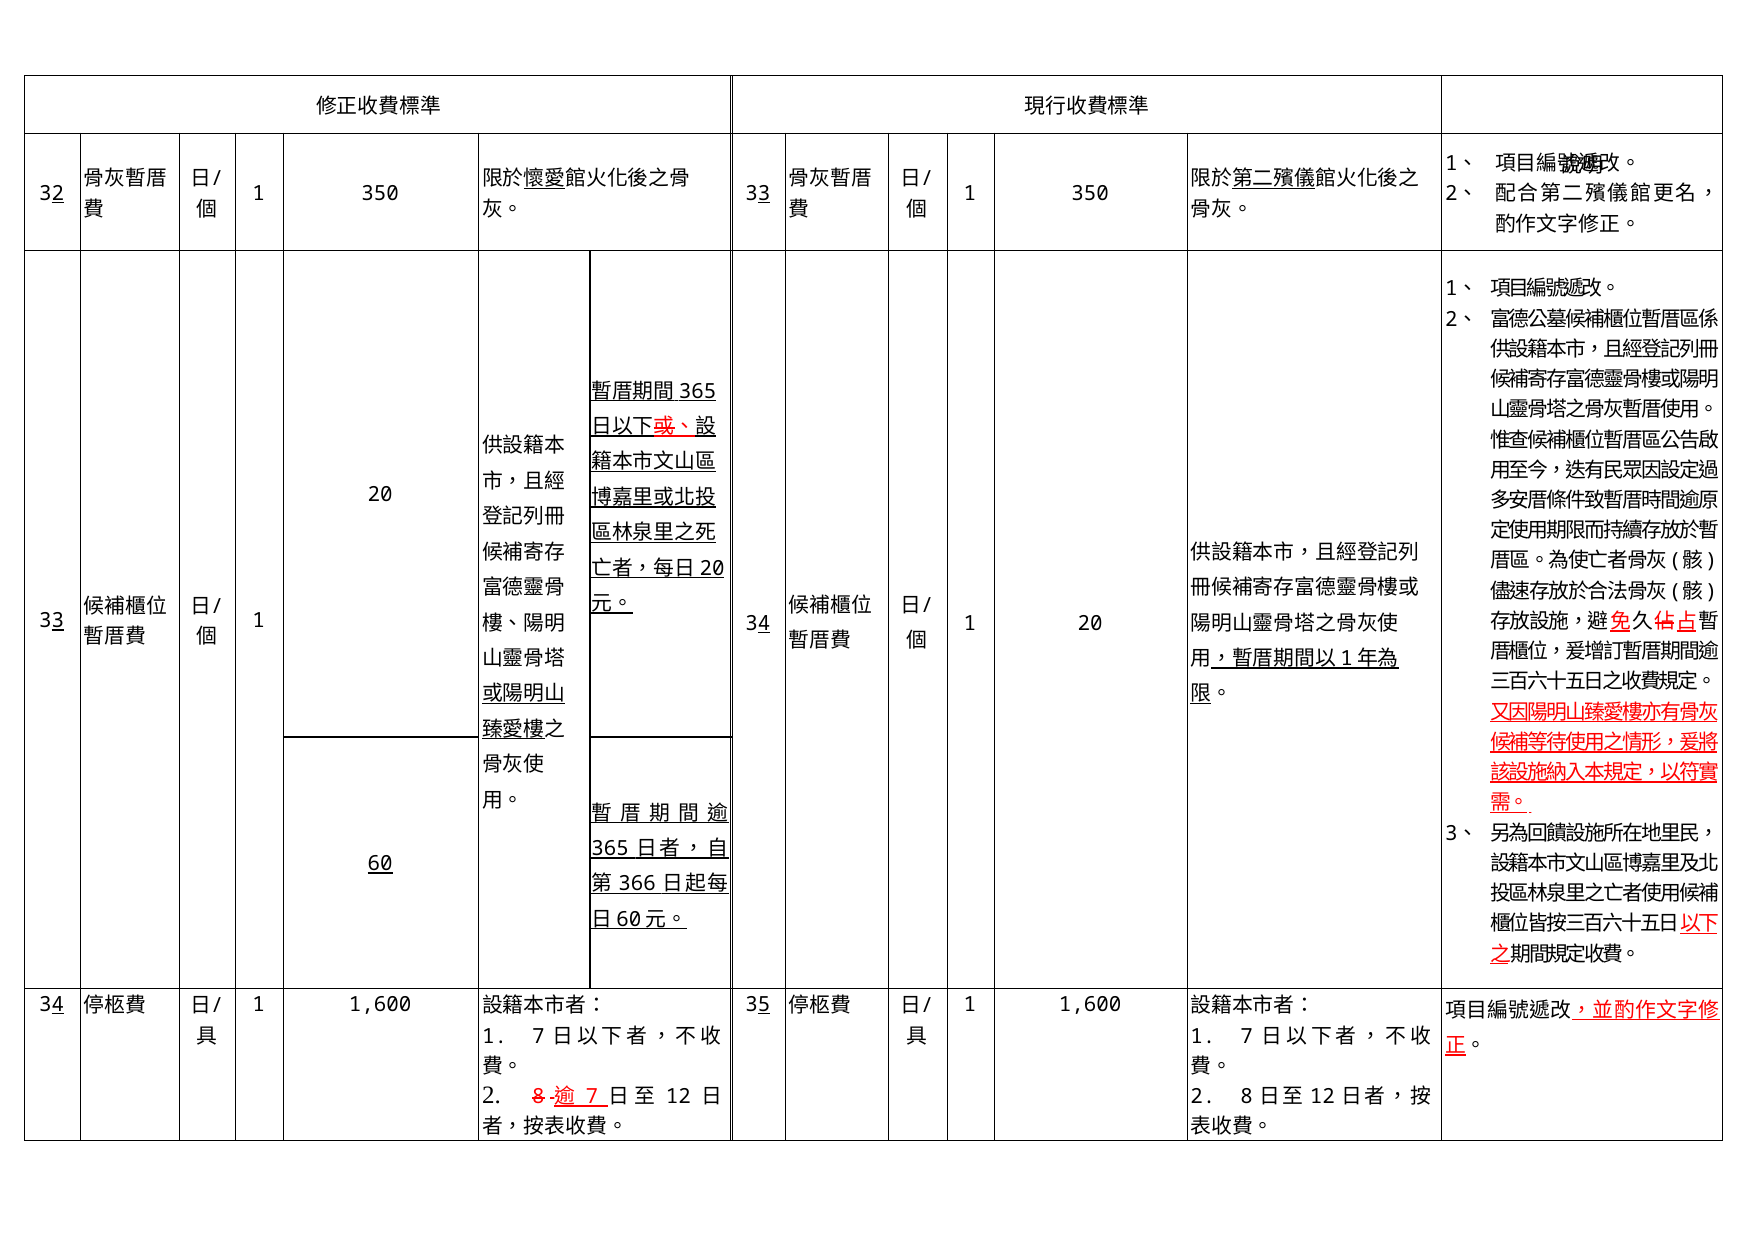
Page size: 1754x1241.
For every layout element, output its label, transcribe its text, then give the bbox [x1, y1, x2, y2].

table_cell 35 [733, 989, 785, 1140]
table_cell 1 [948, 134, 994, 250]
table_cell 項目編號遞改。 配合第二殯儀館更名，酌作文字修正。 [1442, 134, 1722, 250]
table_cell 項目編號遞改，並酌作文字修正。 [1442, 989, 1722, 1140]
table_cell 設籍本市者： 7日以下者，不收費。 8逾7日至12日者，按表收費。 逾12日者，除前12日按表收費每日1,600元外，自第13日起每日為3,200元。 [479, 989, 730, 1140]
table_cell 33 [25, 251, 80, 988]
table_cell 1,600 [284, 989, 478, 1140]
table_cell 停柩費 [81, 989, 179, 1140]
table_cell 日/個 [889, 134, 947, 250]
table_cell 1,600 [995, 989, 1187, 1140]
table_header [1442, 76, 1722, 133]
table_cell 1 [948, 989, 994, 1140]
table_cell 日/個 [180, 251, 235, 988]
table_cell 20 [995, 251, 1187, 988]
table_cell 日/具 [180, 989, 235, 1140]
table_cell 日/個 [889, 251, 947, 988]
table_header 現行收費標準 [733, 76, 1441, 132]
table_cell 供設籍本市，且經登記列冊候補寄存富德靈骨樓、陽明山靈骨塔或陽明山臻愛樓之骨灰使用。 [479, 251, 589, 988]
table_cell 34 [733, 251, 785, 988]
table_cell 停柩費 [786, 989, 888, 1140]
table_cell 350 [995, 134, 1187, 250]
table_cell 骨灰暫厝費 [81, 134, 179, 250]
table_cell 限於懷愛館火化後之骨灰。 [479, 134, 730, 250]
table_cell 1 [948, 251, 994, 988]
table_cell 項目編號遞改。 富德公墓候補櫃位暫厝區係供設籍本市，且經登記列冊候補寄存富德靈骨樓或陽明山靈骨塔之骨灰暫厝使用。惟查候補櫃位暫厝區公告啟用至今，迭有民眾因設定過多安厝條件致暫厝時間逾原定使用期限而持續存放於暫厝區。為使亡者骨灰(骸)儘速存放於合法骨灰(骸)存放設施，避免久佔占暫厝櫃位，爰增訂暫厝期間逾三百六十五日之收費規定。又因陽明山臻愛樓亦有骨灰候補等待使用之情形，爰將該設施納入本規定，以符實需。 另為回饋設施所在地里民，設籍本市文山區博嘉里及北投區林泉里之亡者使用候補櫃位皆按三百六十五日以下之期間規定收費。 [1442, 251, 1722, 988]
table_cell 供設籍本市，且經登記列冊候補寄存富德靈骨樓或陽明山靈骨塔之骨灰使用，暫厝期間以1年為限。 [1188, 251, 1441, 988]
table_cell 32 [25, 134, 80, 250]
table_cell 1 [236, 989, 283, 1140]
table_cell 設籍本市者： 7日以下者，不收費。 8日至12日者，按表收費。 逾12日者，除前12日按表收費每日1,600元外，自第13日起每日為3,200元。 [1188, 989, 1441, 1140]
table_cell 日/具 [889, 989, 947, 1140]
table_cell 候補櫃位暫厝費 [786, 251, 888, 988]
table_cell 350 [284, 134, 478, 250]
table_cell 34 [25, 989, 80, 1140]
table_cell 1 [236, 251, 283, 988]
table_cell 骨灰暫厝費 [786, 134, 888, 250]
table_cell 日/個 [180, 134, 235, 250]
table_cell 暫厝期間逾365日者，自第366日起每日60元。 [591, 738, 730, 988]
table_cell 限於第二殯儀館火化後之骨灰。 [1188, 134, 1441, 250]
table_cell 暫厝期間365日以下或、設籍本市文山區博嘉里或北投區林泉里之死亡者，每日20元。 [591, 251, 730, 736]
table_cell 33 [733, 134, 785, 250]
table_cell 候補櫃位暫厝費 [81, 251, 179, 988]
table_cell 20 [284, 251, 478, 736]
table_cell 1 [236, 134, 283, 250]
table_cell 60 [284, 738, 478, 988]
table_header 修正收費標準 [25, 76, 730, 132]
